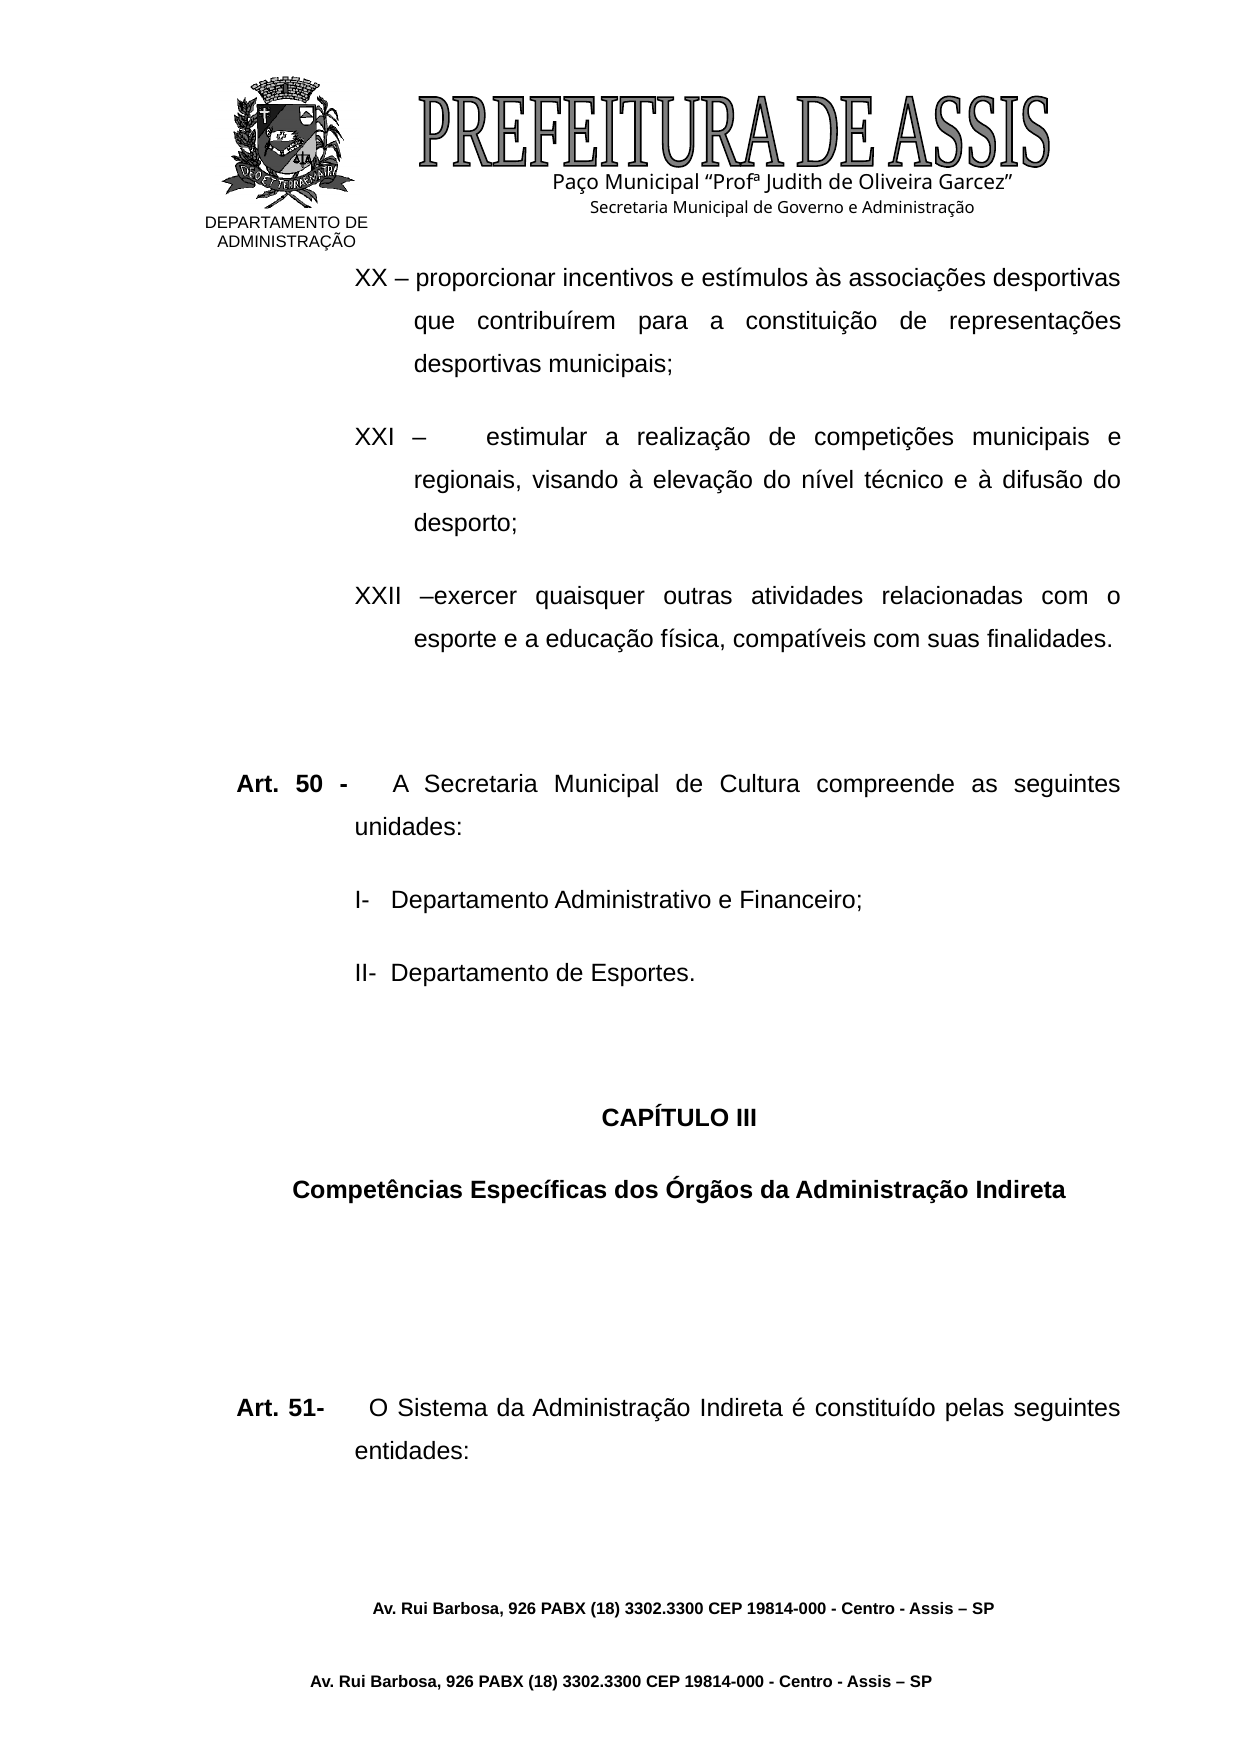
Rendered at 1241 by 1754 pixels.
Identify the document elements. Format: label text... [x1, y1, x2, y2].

text Competências Específicas dos Órgãos da Administração Indireta [236, 1175, 1122, 1204]
text I- Departamento Administrativo e Financeiro; [354, 885, 1122, 914]
text XXI – estimular a realização de competições municipais e regionais, visando à elevação do nível técnico e à difusão do desporto; [354, 422, 1122, 537]
text XXII –exercer quaisquer outras atividades relacionadas com o esporte e a educação física, compatíveis com suas finalidades. [354, 581, 1122, 653]
text II- Departamento de Esportes. [354, 958, 1122, 986]
text CAPÍTULO III [236, 1103, 1122, 1132]
text XX – proporcionar incentivos e estímulos às associações desportivas que contribuírem para a constituição de representações desportivas municipais; [354, 263, 1122, 378]
text Art. 50 - A Secretaria Municipal de Cultura compreende as seguintes unidades: [236, 769, 1122, 841]
text Art. 51- O Sistema da Administração Indireta é constituído pelas seguintes entidades: [236, 1393, 1122, 1465]
